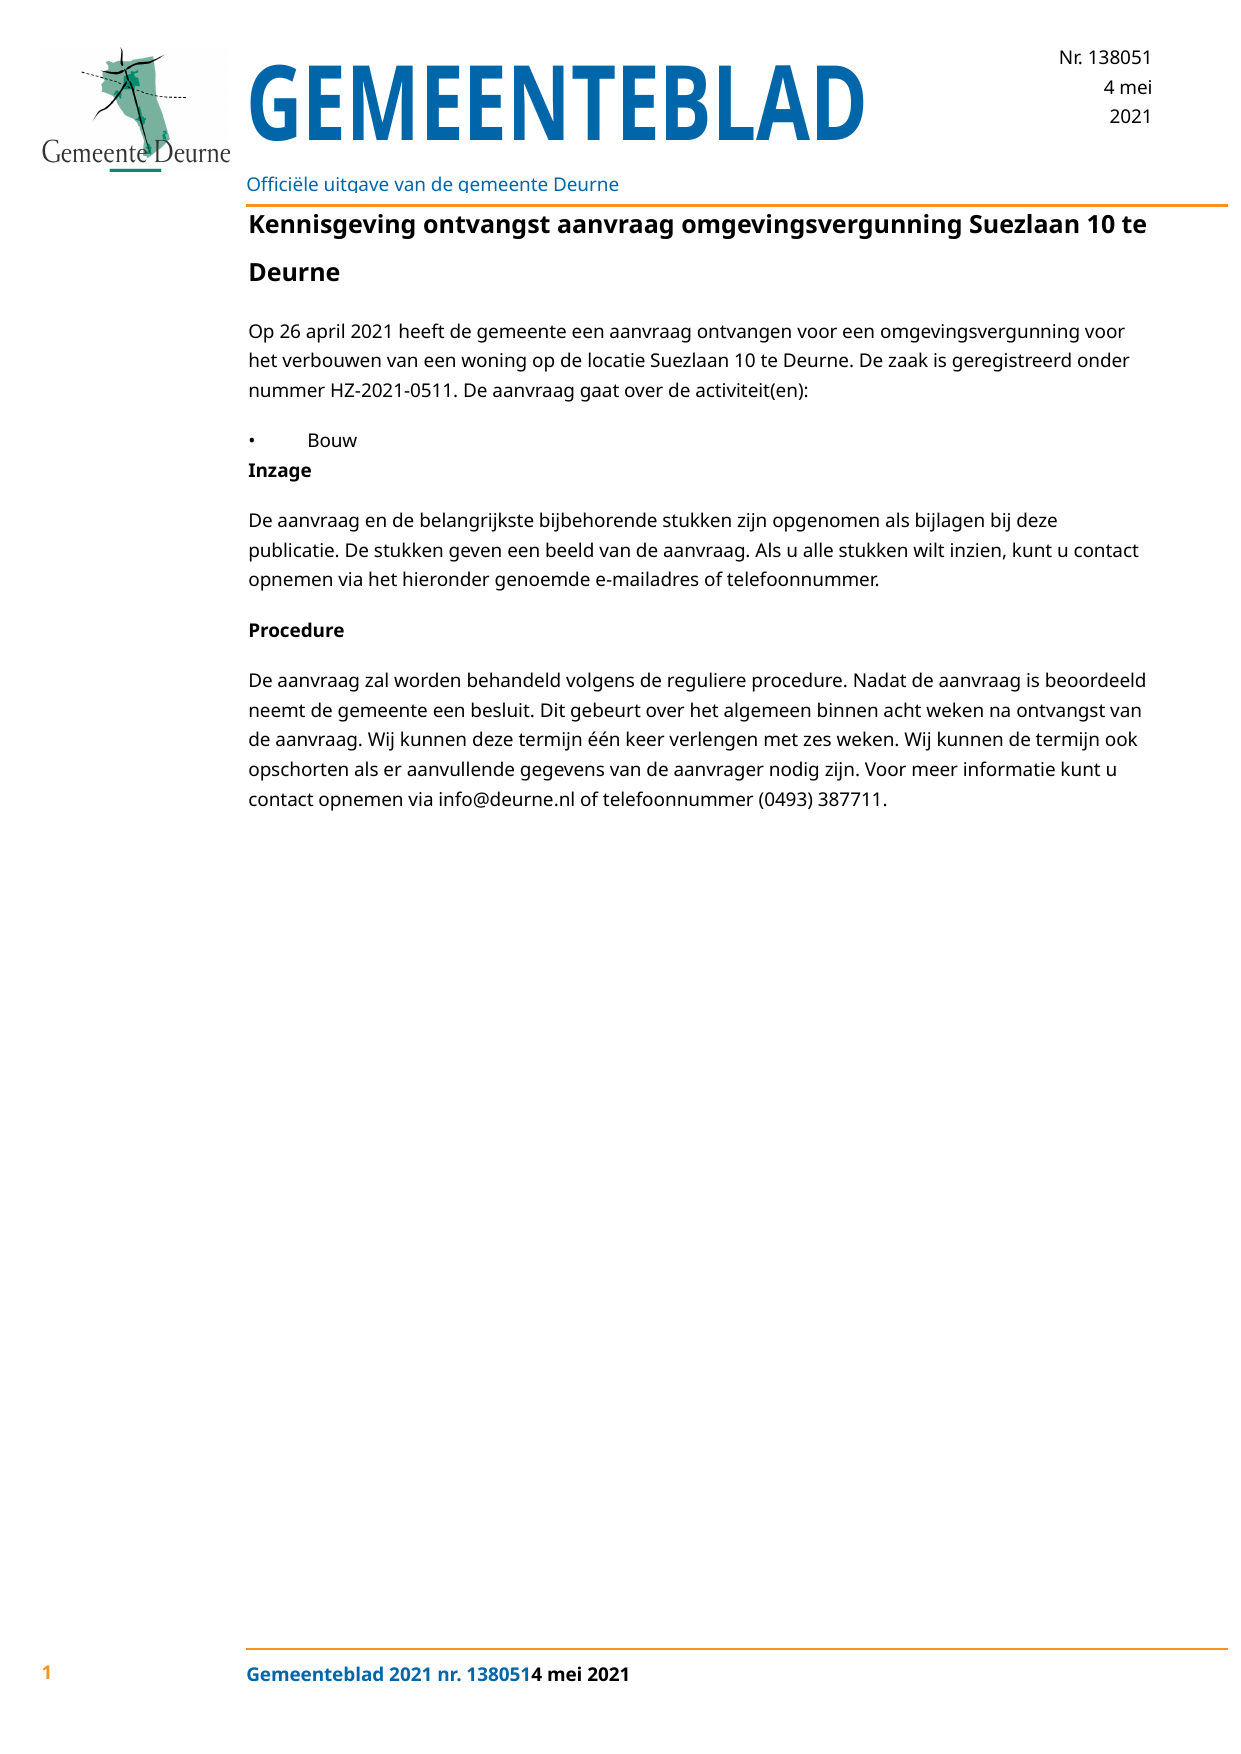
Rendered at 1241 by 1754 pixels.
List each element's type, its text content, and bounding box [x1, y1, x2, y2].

text De aanvraag zal worden behandeld volgens de reguliere procedure. Nadat de aanvraag is beoordeeld neemt de gemeente een besluit. Dit gebeurt over het algemeen binnen acht weken na ontvangst van de aanvraag. Wij kunnen deze termijn één keer verlengen met zes weken. Wij kunnen de termijn ook opschorten als er aanvullende gegevens van de aanvrager nodig zijn. Voor meer informatie kunt u contact opnemen via info@deurne.nl of telefoonnummer (0493) 387711. [248, 667, 1152, 812]
text Inzage [248, 457, 1152, 483]
text Op 26 april 2021 heeft de gemeente een aanvraag ontvangen voor een omgevingsvergunning voor het verbouwen van een woning op de locatie Suezlaan 10 te Deurne. De zaak is geregistreerd onder nummer HZ-2021-0511. De aanvraag gaat over de activiteit(en): [248, 318, 1152, 403]
list Bouw [248, 427, 1152, 453]
text De aanvraag en de belangrijkste bijbehorende stukken zijn opgenomen als bijlagen bij deze publicatie. De stukken geven een beeld van de aanvraag. Als u alle stukken wilt inzien, kunt u contact opnemen via het hieronder genoemde e-mailadres of telefoonnummer. [248, 507, 1152, 592]
text Kennisgeving ontvangst aanvraag omgevingsvergunning Suezlaan 10 te Deurne [248, 207, 1152, 288]
picture [41, 47, 231, 172]
text Procedure [248, 617, 1152, 643]
